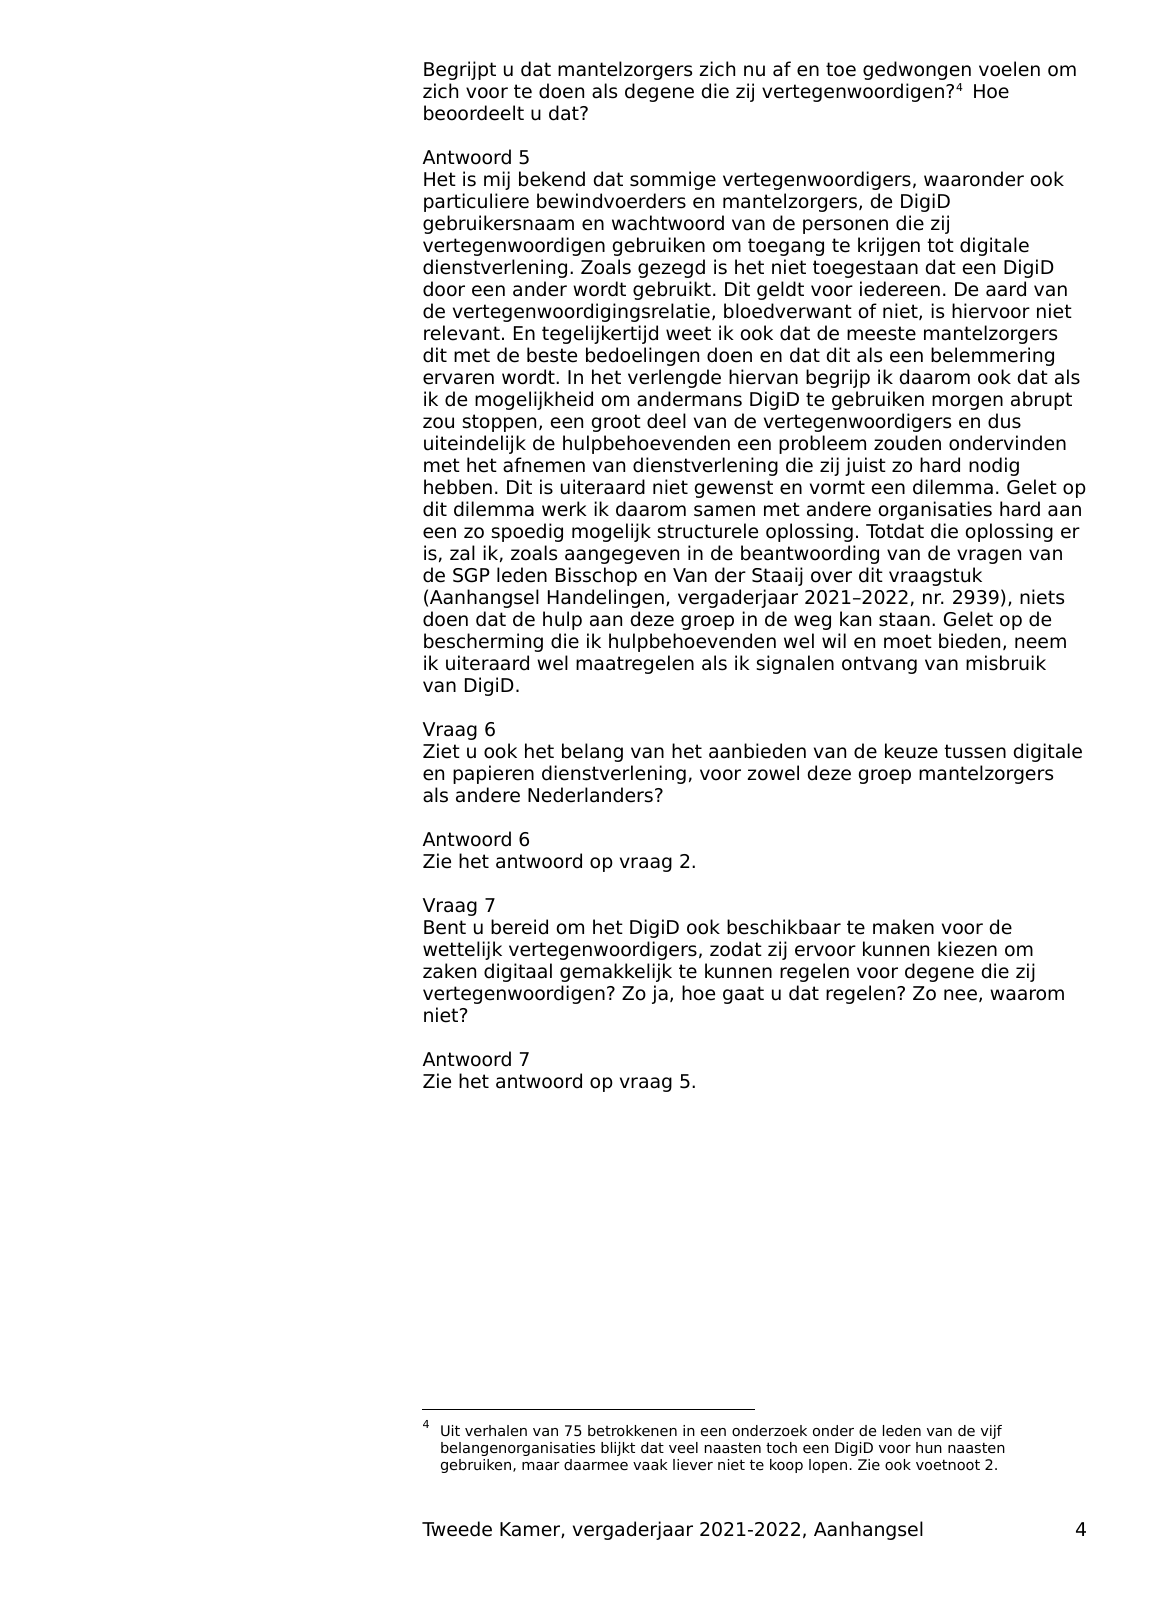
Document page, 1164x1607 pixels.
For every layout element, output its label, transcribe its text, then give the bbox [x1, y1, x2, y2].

text Bent u bereid om het DigiD ook beschikbaar te maken voor de wettelijk vertegenwoordigers, zodat zij ervoor kunnen kiezen om zaken digitaal gemakkelijk te kunnen regelen voor degene die zij vertegenwoordigen? Zo ja, hoe gaat u dat regelen? Zo nee, waarom niet? [422, 917, 1087, 1027]
text Ziet u ook het belang van het aanbieden van de keuze tussen digitale en papieren dienstverlening, voor zowel deze groep mantelzorgers als andere Nederlanders? [422, 741, 1087, 807]
text Antwoord 7 [422, 1049, 1087, 1071]
text Het is mij bekend dat sommige vertegenwoordigers, waaronder ook particuliere bewindvoerders en mantelzorgers, de DigiD gebruikersnaam en wachtwoord van de personen die zij vertegenwoordigen gebruiken om toegang te krijgen tot digitale dienstverlening. Zoals gezegd is het niet toegestaan dat een DigiD door een ander wordt gebruikt. Dit geldt voor iedereen. De aard van de vertegenwoordigingsrelatie, bloedverwant of niet, is hiervoor niet relevant. En tegelijkertijd weet ik ook dat de meeste mantelzorgers dit met de beste bedoelingen doen en dat dit als een belemmering ervaren wordt. In het verlengde hiervan begrijp ik daarom ook dat als ik de mogelijkheid om andermans DigiD te gebruiken morgen abrupt zou stoppen, een groot deel van de vertegenwoordigers en dus uiteindelijk de hulpbehoevenden een probleem zouden ondervinden met het afnemen van dienstverlening die zij juist zo hard nodig hebben. Dit is uiteraard niet gewenst en vormt een dilemma. Gelet op dit dilemma werk ik daarom samen met andere organisaties hard aan een zo spoedig mogelijk structurele oplossing. Totdat die oplossing er is, zal ik, zoals aangegeven in de beantwoording van de vragen van de SGP leden Bisschop en Van der Staaij over dit vraagstuk (Aanhangsel Handelingen, vergaderjaar 2021–2022, nr. 2939), niets doen dat de hulp aan deze groep in de weg kan staan. Gelet op de bescherming die ik hulpbehoevenden wel wil en moet bieden, neem ik uiteraard wel maatregelen als ik signalen ontvang van misbruik van DigiD. [422, 169, 1087, 697]
text Antwoord 6 [422, 829, 1087, 851]
text Zie het antwoord op vraag 2. [422, 851, 1087, 873]
text Vraag 6 [422, 719, 1087, 741]
text Vraag 7 [422, 895, 1087, 917]
text Zie het antwoord op vraag 5. [422, 1071, 1087, 1093]
text Begrijpt u dat mantelzorgers zich nu af en toe gedwongen voelen om zich voor te doen als degene die zij vertegenwoordigen? Hoe beoordeelt u dat? [422, 59, 1087, 125]
text Uit verhalen van 75 betrokkenen in een onderzoek onder de leden van de vijf belangenorganisaties blijkt dat veel naasten toch een DigiD voor hun naasten gebruiken, maar daarmee vaak liever niet te koop lopen. Zie ook voetnoot 2. [422, 1418, 1087, 1474]
text Antwoord 5 [422, 147, 1087, 169]
